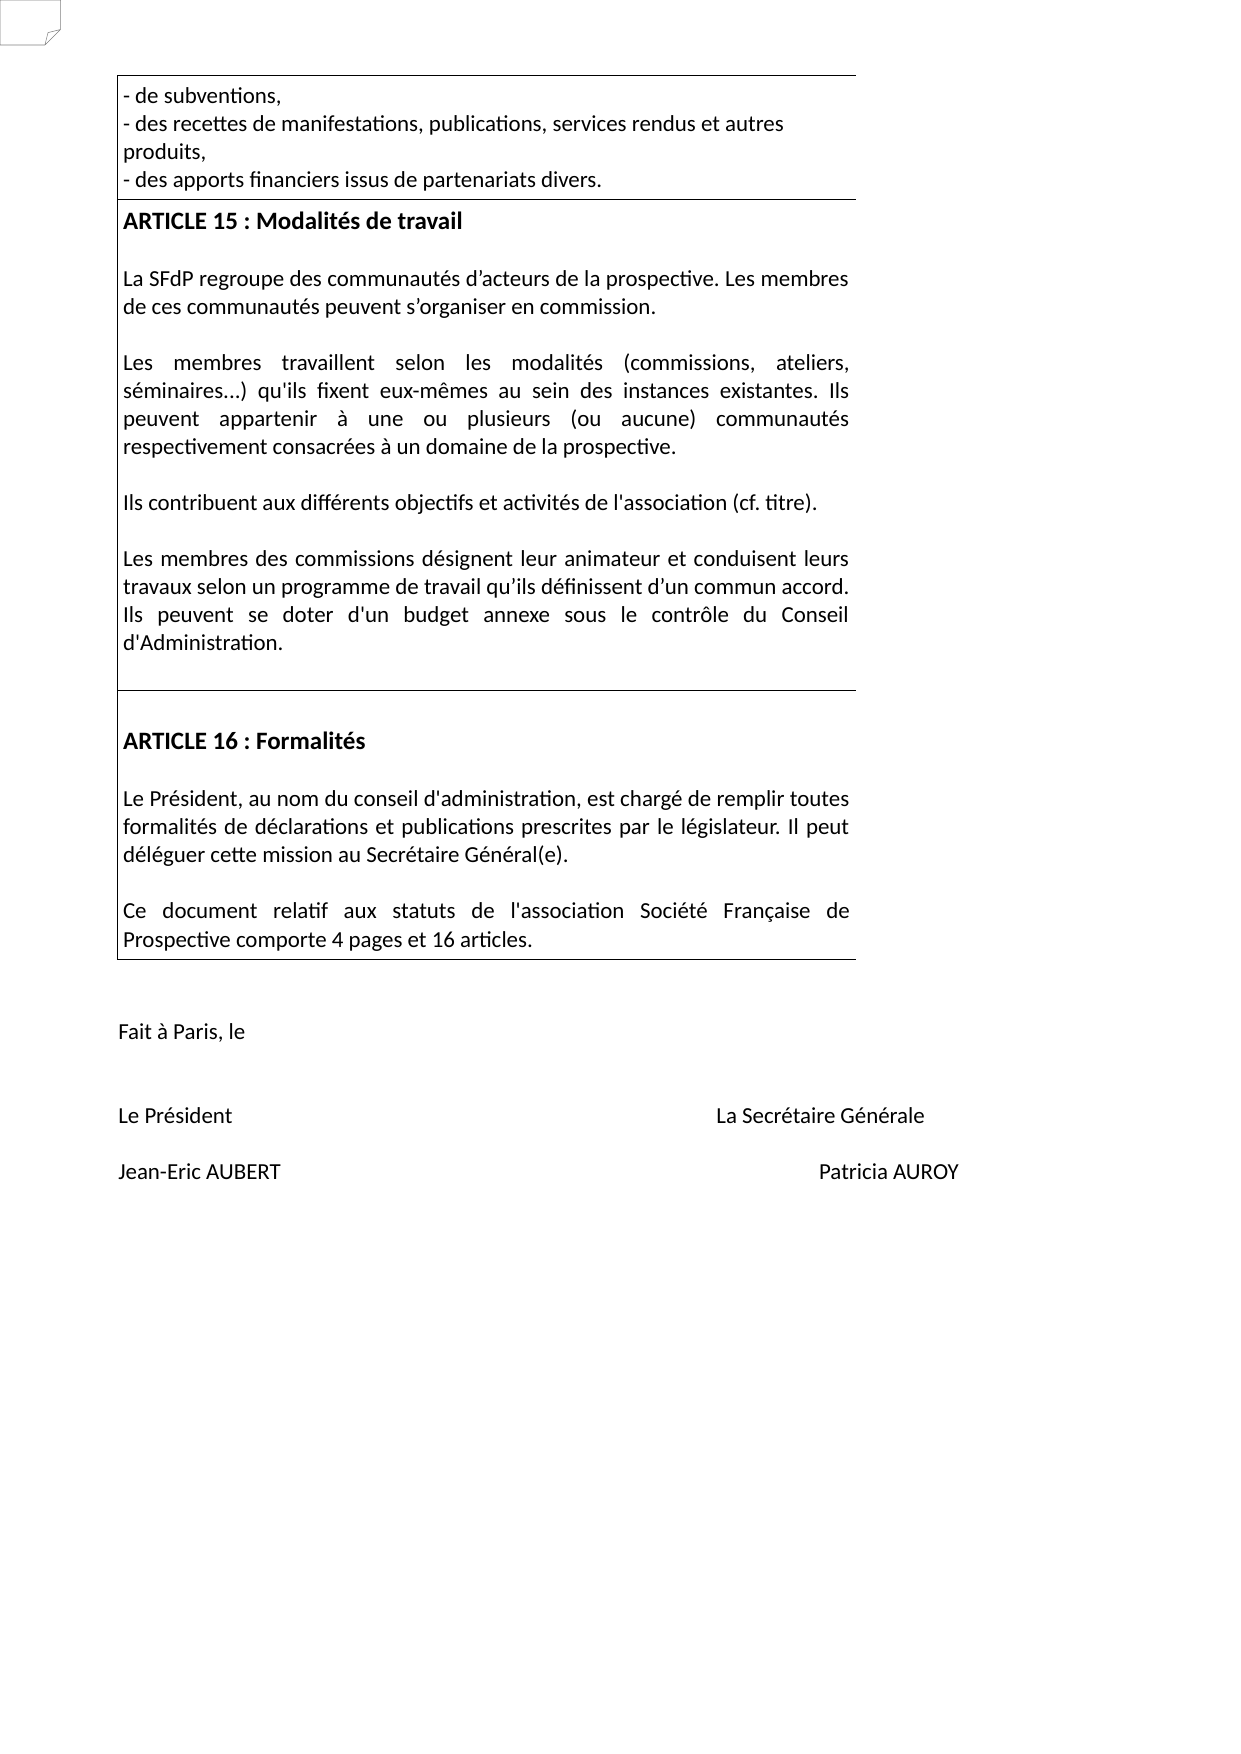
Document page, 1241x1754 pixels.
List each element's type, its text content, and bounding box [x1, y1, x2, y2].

table_cell - de subventions, - des recettes de manifestations, publications, services rendus et autres produits, - des apports financiers issus de partenariats divers. [118, 76, 856, 199]
text Le Président La Secrétaire Générale [118, 1101, 1122, 1129]
table_cell ARTICLE 15 : Modalités de travail La SFdP regroupe des communautés d’acteurs de la prospective. Les membres de ces communautés peuvent s’organiser en commission. Les membres travaillent selon les modalités (commissions, ateliers, séminaires...) qu'ils fixent eux-mêmes au sein des instances existantes. Ils peuvent appartenir à une ou plusieurs (ou aucune) communautés respectivement consacrées à un domaine de la prospective. Ils contribuent aux différents objectifs et activités de l'association (cf. titre). Les membres des commissions désignent leur animateur et conduisent leurs travaux selon un programme de travail qu’ils définissent d’un commun accord. Ils peuvent se doter d'un budget annexe sous le contrôle du Conseil d'Administration. [118, 200, 856, 690]
table_cell ARTICLE 16 : Formalités Le Président, au nom du conseil d'administration, est chargé de remplir toutes formalités de déclarations et publications prescrites par le législateur. Il peut déléguer cette mission au Secrétaire Général(e). Ce document relatif aux statuts de l'association Société Française de Prospective comporte 4 pages et 16 articles. [118, 691, 856, 959]
text Fait à Paris, le [118, 1017, 1122, 1045]
text Jean-Eric AUBERT Patricia AUROY [118, 1157, 1122, 1185]
